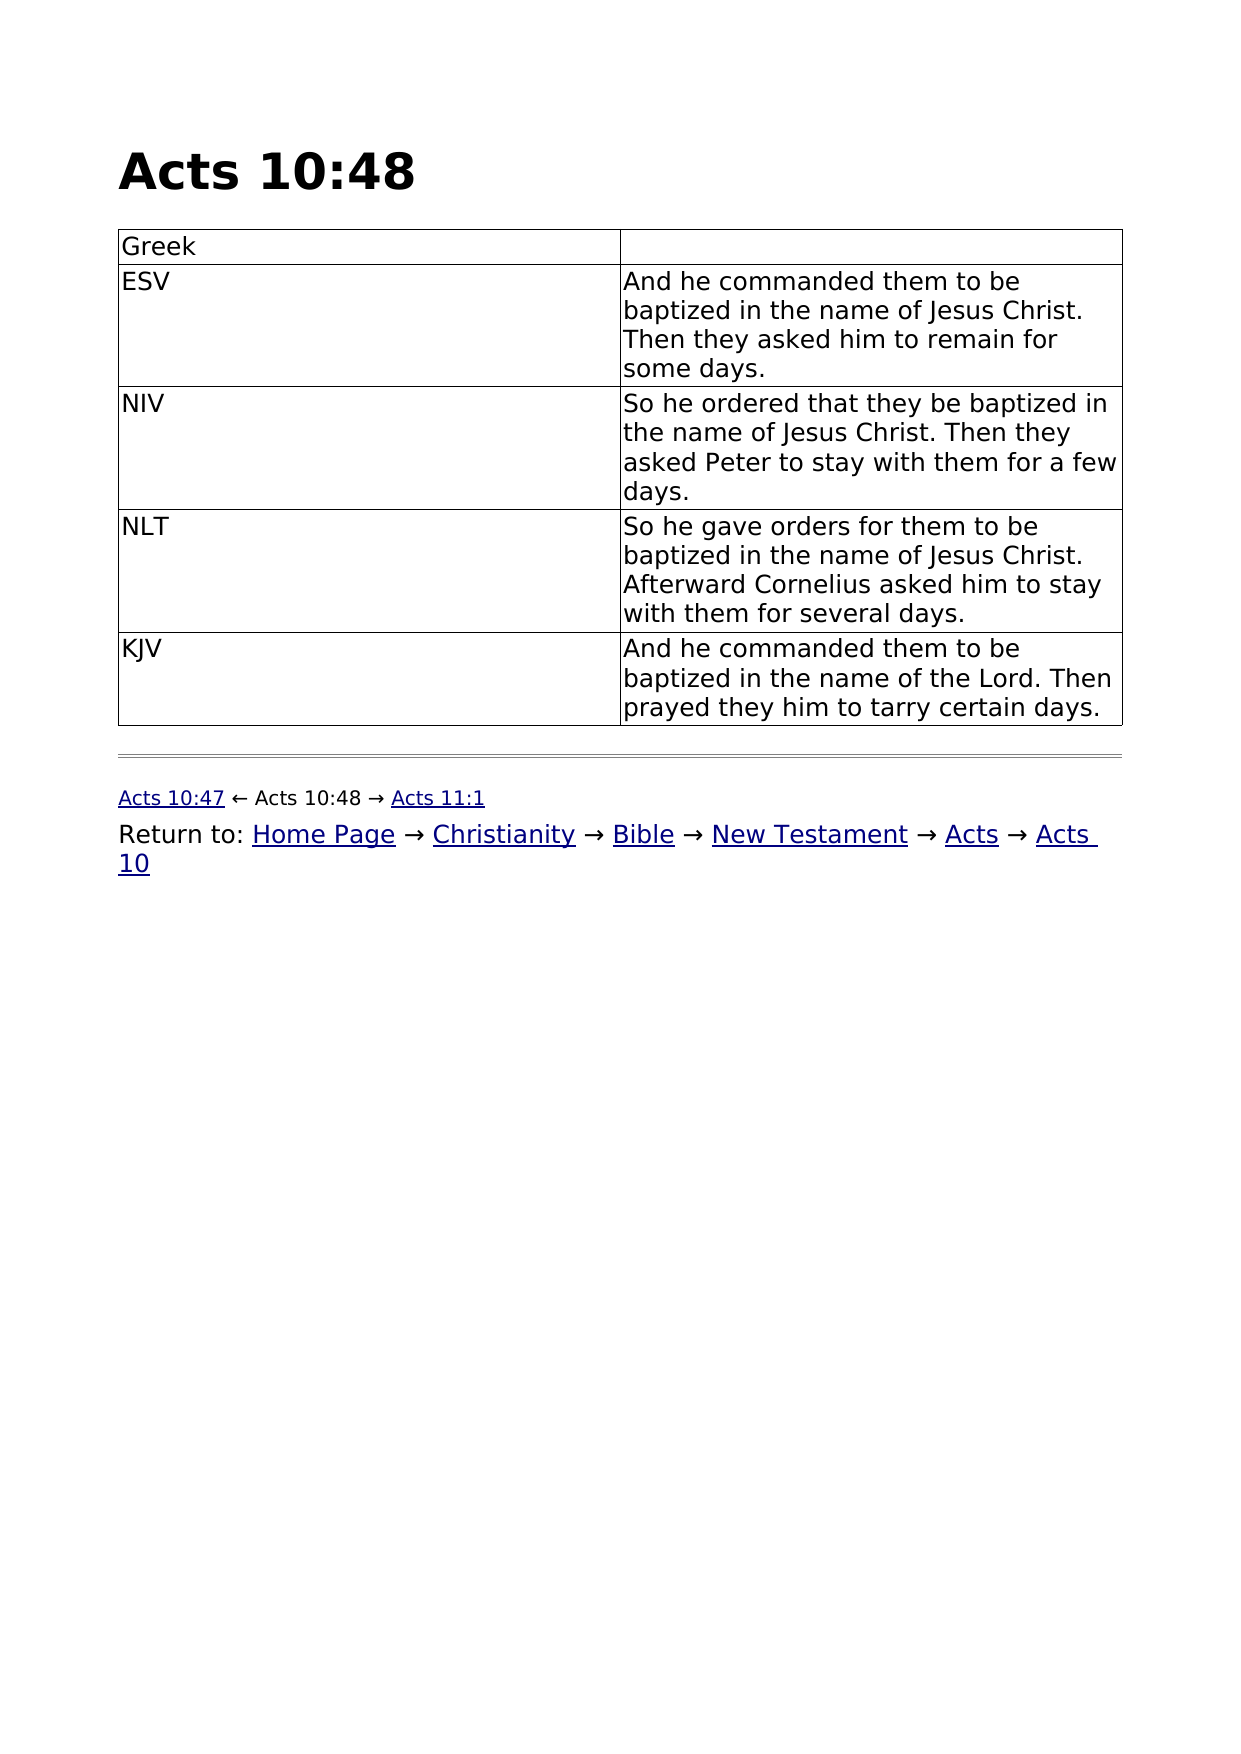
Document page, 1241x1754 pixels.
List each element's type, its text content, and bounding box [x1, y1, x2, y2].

table_cell NIV [119, 387, 620, 509]
table_cell So he gave orders for them to be baptized in the name of Jesus Christ. Afterward Cornelius asked him to stay with them for several days. [621, 510, 1122, 632]
table_header [621, 230, 1122, 264]
table_header Greek [119, 230, 620, 264]
table_cell And he commanded them to be baptized in the name of the Lord. Then prayed they him to tarry certain days. [621, 633, 1122, 725]
text Return to: Home Page → Christianity → Bible → New Testament → Acts → Acts 10 [118, 820, 1122, 879]
table_cell ESV [119, 265, 620, 386]
table_cell And he commanded them to be baptized in the name of Jesus Christ. Then they asked him to remain for some days. [621, 265, 1122, 386]
table_cell NLT [119, 510, 620, 632]
subtitle Acts 10:48 [118, 143, 1122, 201]
table_cell KJV [119, 633, 620, 725]
text Acts 10:47 ← Acts 10:48 → Acts 11:1 [118, 786, 1122, 820]
table_cell So he ordered that they be baptized in the name of Jesus Christ. Then they asked Peter to stay with them for a few days. [621, 387, 1122, 509]
